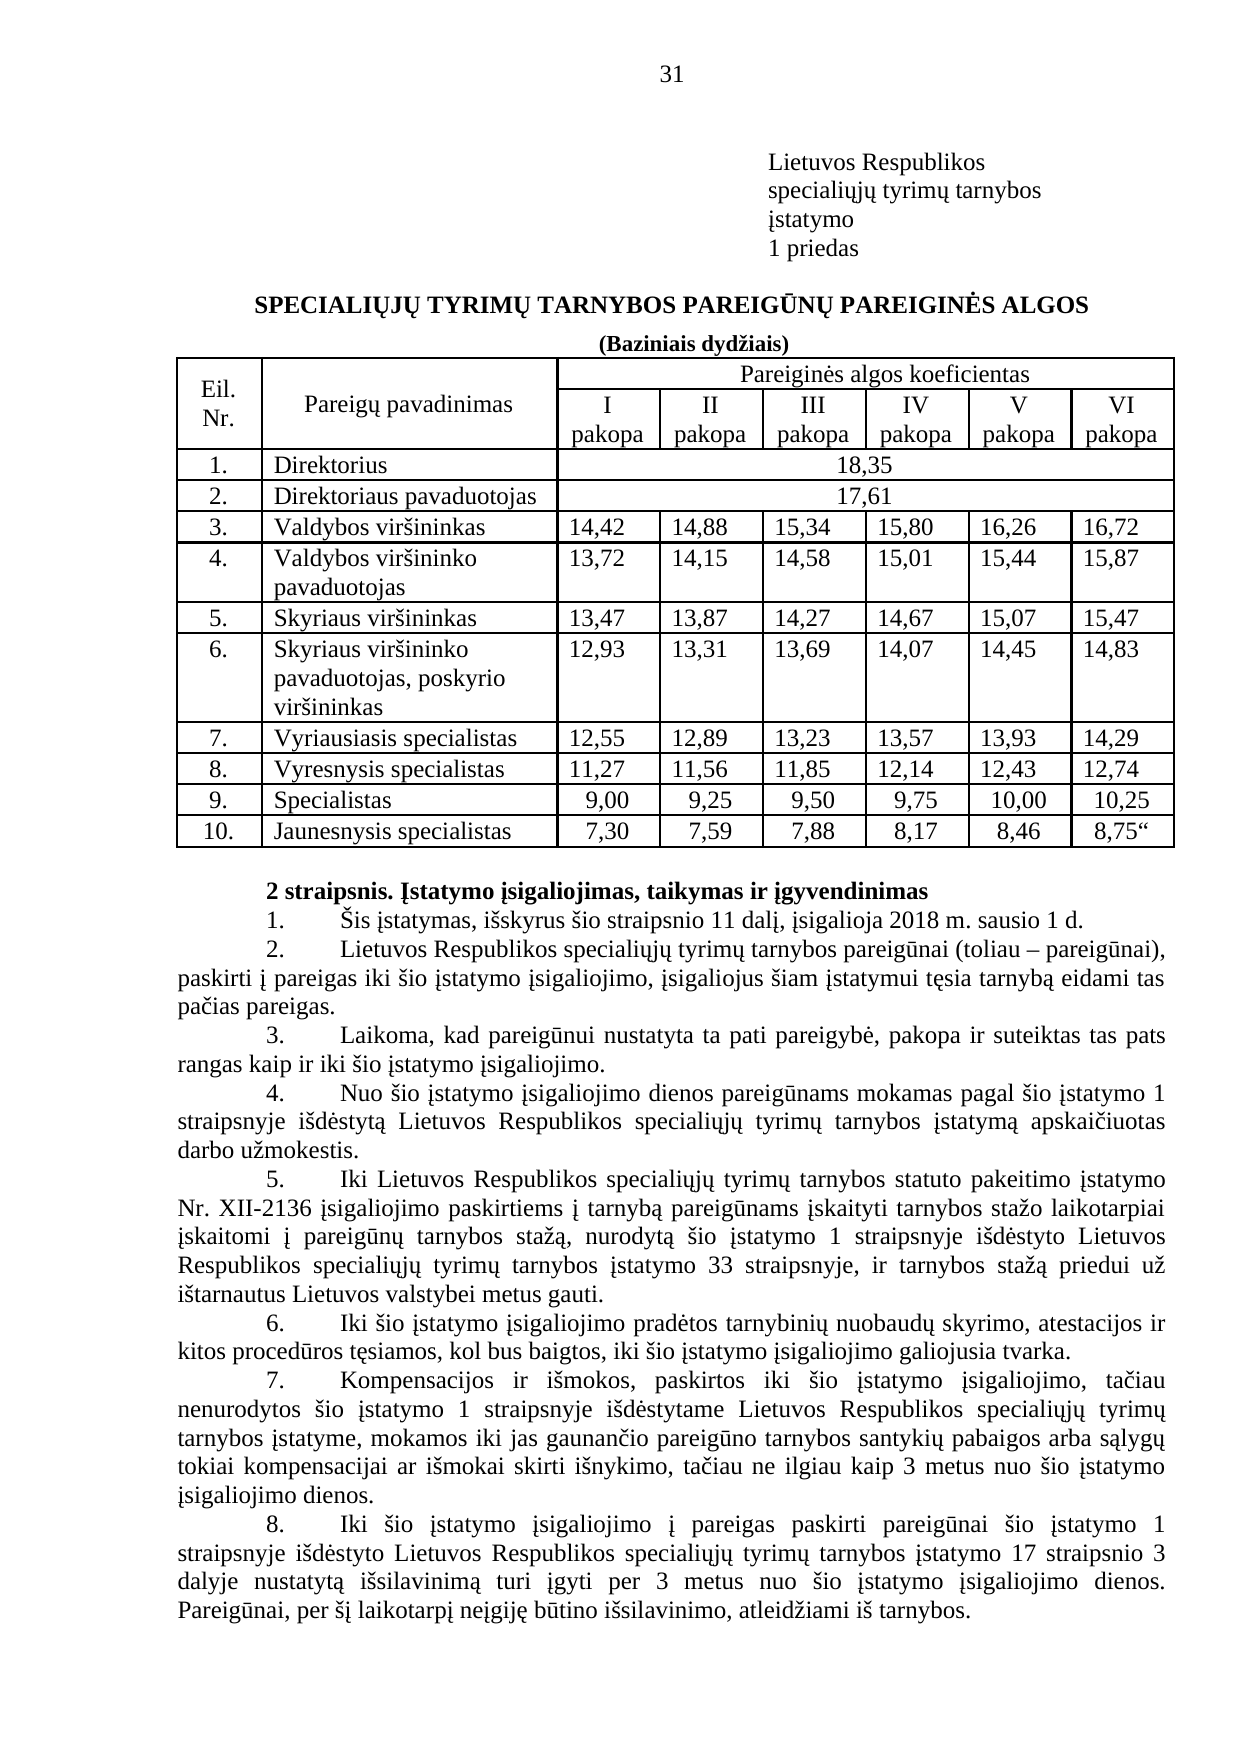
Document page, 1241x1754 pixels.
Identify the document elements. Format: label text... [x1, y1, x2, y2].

table_cell I pakopa [559, 390, 659, 448]
text 4. Nuo šio įstatymo įsigaliojimo dienos pareigūnams mokamas pagal šio įstatymo 1 straipsnyje išdėstytą Lietuvos Respublikos specialiųjų tyrimų tarnybos įstatymą apskaičiuotas darbo užmokestis. [177, 1078, 1166, 1164]
table_cell 13,93 [970, 723, 1070, 752]
table_cell 13,69 [764, 634, 865, 721]
table_cell 13,57 [867, 723, 968, 752]
table_cell 7,59 [661, 816, 762, 846]
table_cell 10,25 [1073, 785, 1173, 814]
table_cell Direktorius [263, 450, 556, 479]
text specialiųjų tyrimų tarnybos [177, 176, 1166, 204]
table_cell 14,45 [970, 634, 1070, 721]
table_cell 8,46 [970, 816, 1070, 846]
text 2 straipsnis. Įstatymo įsigaliojimas, taikymas ir įgyvendinimas [177, 876, 1166, 905]
text SPECIALIŲJŲ TYRIMŲ TARNYBOS PAREIGŪNŲ PAREIGINĖS ALGOS [177, 291, 1166, 319]
table_header Pareigų pavadinimas [263, 359, 556, 448]
table_cell 8,75“ [1073, 816, 1173, 846]
table_cell 9,25 [661, 785, 762, 814]
table_cell 12,14 [867, 754, 968, 783]
table_cell II pakopa [661, 390, 762, 448]
table_cell 11,56 [661, 754, 762, 783]
table_cell 14,29 [1073, 723, 1173, 752]
text 3. Laikoma, kad pareigūnui nustatyta ta pati pareigybė, pakopa ir suteiktas tas pats rangas kaip ir iki šio įstatymo įsigaliojimo. [177, 1020, 1166, 1078]
table_cell 14,07 [867, 634, 968, 721]
table_cell 12,55 [559, 723, 659, 752]
table_cell 15,80 [867, 512, 968, 541]
table_cell Jaunesnysis specialistas [263, 816, 556, 846]
table_cell Skyriaus viršininkas [263, 603, 556, 632]
table_cell Vyresnysis specialistas [263, 754, 556, 783]
table_cell 7,88 [764, 816, 865, 846]
table_cell 14,15 [661, 544, 762, 601]
table_cell III pakopa [764, 390, 865, 448]
table_cell 11,27 [559, 754, 659, 783]
table_header Pareiginės algos koeficientas [559, 359, 1173, 388]
table_cell Skyriaus viršininko pavaduotojas, poskyrio viršininkas [263, 634, 556, 721]
text įstatymo [177, 204, 1166, 233]
table_cell 13,23 [764, 723, 865, 752]
table_cell 4. [178, 544, 261, 601]
table_cell IV pakopa [867, 390, 968, 448]
table_cell 9,00 [559, 785, 659, 814]
table_cell 13,31 [661, 634, 762, 721]
table_cell 12,93 [559, 634, 659, 721]
table_cell 15,87 [1073, 544, 1173, 601]
text 1 priedas [177, 233, 1166, 262]
table_cell 14,67 [867, 603, 968, 632]
text 5. Iki Lietuvos Respublikos specialiųjų tyrimų tarnybos statuto pakeitimo įstatymo Nr. XII-2136 įsigaliojimo paskirtiems į tarnybą pareigūnams įskaityti tarnybos stažo laikotarpiai įskaitomi į pareigūnų tarnybos stažą, nurodytą šio įstatymo 1 straipsnyje išdėstyto Lietuvos Respublikos specialiųjų tyrimų tarnybos įstatymo 33 straipsnyje, ir tarnybos stažą priedui už ištarnautus Lietuvos valstybei metus gauti. [177, 1164, 1166, 1308]
table_cell 16,26 [970, 512, 1070, 541]
table_cell 13,47 [559, 603, 659, 632]
table_cell 10,00 [970, 785, 1070, 814]
table_cell 15,44 [970, 544, 1070, 601]
table_cell 15,01 [867, 544, 968, 601]
text 2. Lietuvos Respublikos specialiųjų tyrimų tarnybos pareigūnai (toliau – pareigūnai), paskirti į pareigas iki šio įstatymo įsigaliojimo, įsigaliojus šiam įstatymui tęsia tarnybą eidami tas pačias pareigas. [177, 934, 1166, 1020]
table_cell 1. [178, 450, 261, 479]
table_cell 5. [178, 603, 261, 632]
table_cell 7. [178, 723, 261, 752]
table_cell 18,35 [559, 450, 1173, 479]
table_cell 8. [178, 754, 261, 783]
table_cell 10. [178, 816, 261, 846]
table_cell 12,89 [661, 723, 762, 752]
text Lietuvos Respublikos [768, 147, 1166, 176]
table_cell 11,85 [764, 754, 865, 783]
table_cell 8,17 [867, 816, 968, 846]
table_cell 15,47 [1073, 603, 1173, 632]
text 1. Šis įstatymas, išskyrus šio straipsnio 11 dalį, įsigalioja 2018 m. sausio 1 d. [177, 905, 1166, 934]
table_cell 13,72 [559, 544, 659, 601]
table_cell 12,43 [970, 754, 1070, 783]
table_cell Direktoriaus pavaduotojas [263, 481, 556, 510]
table_cell 14,88 [661, 512, 762, 541]
table_cell 6. [178, 634, 261, 721]
table_cell 17,61 [559, 481, 1173, 510]
table_cell 14,58 [764, 544, 865, 601]
table_cell 14,27 [764, 603, 865, 632]
table_cell Vyriausiasis specialistas [263, 723, 556, 752]
table_cell Valdybos viršininko pavaduotojas [263, 544, 556, 601]
text 6. Iki šio įstatymo įsigaliojimo pradėtos tarnybinių nuobaudų skyrimo, atestacijos ir kitos procedūros tęsiamos, kol bus baigtos, iki šio įstatymo įsigaliojimo galiojusia tvarka. [177, 1308, 1166, 1365]
table_cell 9. [178, 785, 261, 814]
table_header Eil. Nr. [178, 359, 261, 448]
table_cell 14,42 [559, 512, 659, 541]
table_cell 9,50 [764, 785, 865, 814]
text 8. Iki šio įstatymo įsigaliojimo į pareigas paskirti pareigūnai šio įstatymo 1 straipsnyje išdėstyto Lietuvos Respublikos specialiųjų tyrimų tarnybos įstatymo 17 straipsnio 3 dalyje nustatytą išsilavinimą turi įgyti per 3 metus nuo šio įstatymo įsigaliojimo dienos. Pareigūnai, per šį laikotarpį neįgiję būtino išsilavinimo, atleidžiami iš tarnybos. [177, 1509, 1166, 1624]
table_cell 16,72 [1073, 512, 1173, 541]
table_cell 15,07 [970, 603, 1070, 632]
table_cell 13,87 [661, 603, 762, 632]
table_cell 15,34 [764, 512, 865, 541]
text (Baziniais dydžiais) [177, 319, 1166, 357]
table_cell 14,83 [1073, 634, 1173, 721]
table_cell Valdybos viršininkas [263, 512, 556, 541]
table_cell Specialistas [263, 785, 556, 814]
table_cell 2. [178, 481, 261, 510]
table_cell V pakopa [970, 390, 1070, 448]
text 7. Kompensacijos ir išmokos, paskirtos iki šio įstatymo įsigaliojimo, tačiau nenurodytos šio įstatymo 1 straipsnyje išdėstytame Lietuvos Respublikos specialiųjų tyrimų tarnybos įstatyme, mokamos iki jas gaunančio pareigūno tarnybos santykių pabaigos arba sąlygų tokiai kompensacijai ar išmokai skirti išnykimo, tačiau ne ilgiau kaip 3 metus nuo šio įstatymo įsigaliojimo dienos. [177, 1365, 1166, 1509]
table_cell 9,75 [867, 785, 968, 814]
table_cell 12,74 [1073, 754, 1173, 783]
table_cell 7,30 [559, 816, 659, 846]
table_cell VI pakopa [1073, 390, 1173, 448]
table_cell 3. [178, 512, 261, 541]
